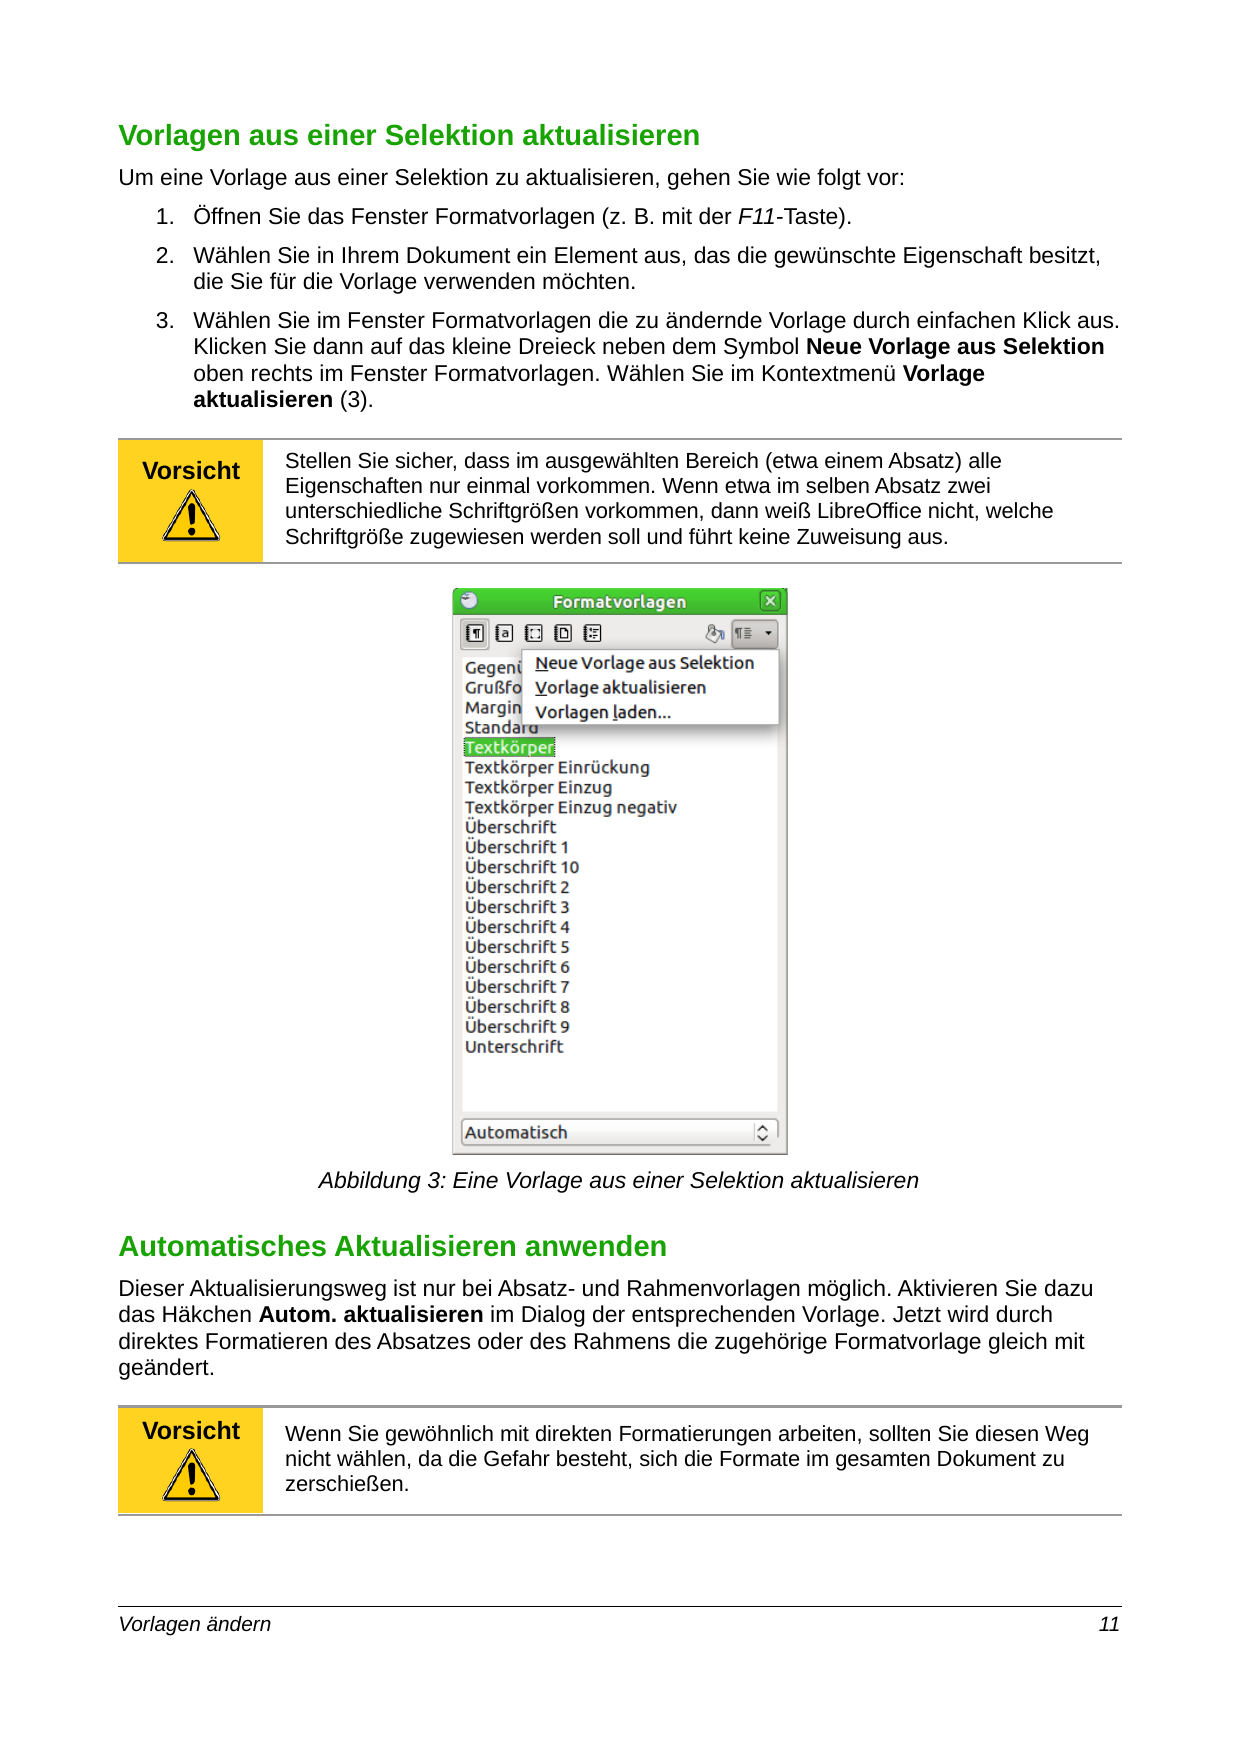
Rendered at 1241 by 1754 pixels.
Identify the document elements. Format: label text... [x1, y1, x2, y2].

subtitle Automatisches Aktualisieren anwenden [118, 1229, 1122, 1262]
table_header Stellen Sie sicher, dass im ausgewählten Bereich (etwa einem Absatz) alle Eigenschaften nur einmal vorkommen. Wenn etwa im selben Absatz zwei unterschiedliche Schriftgrößen vorkommen, dann weiß LibreOffice nicht, welche Schriftgröße zugewiesen werden soll und führt keine Zuweisung aus. [264, 440, 1122, 562]
picture [452, 588, 788, 1155]
subtitle Vorlagen aus einer Selektion aktualisieren [118, 118, 1122, 152]
picture [158, 485, 224, 545]
table_header Wenn Sie gewöhnlich mit direkten Formatierungen arbeiten, sollten Sie diesen Weg nicht wählen, da die Gefahr besteht, sich die Formate im gesamten Dokument zu zerschießen. [264, 1408, 1122, 1513]
text Um eine Vorlage aus einer Selektion zu aktualisieren, gehen Sie wie folgt vor: [118, 164, 1122, 190]
table_header Vorsicht [118, 1408, 263, 1513]
picture [158, 1445, 224, 1505]
list Wählen Sie in Ihrem Dokument ein Element aus, das die gewünschte Eigenschaft besitzt, die Sie für die Vorlage verwenden möchten. [156, 242, 1122, 294]
text Abbildung 3: Eine Vorlage aus einer Selektion aktualisieren [319, 1167, 921, 1193]
table_header Vorsicht [118, 440, 263, 562]
text Dieser Aktualisierungsweg ist nur bei Absatz- und Rahmenvorlagen möglich. Aktivieren Sie dazu das Häkchen Autom. aktualisieren im Dialog der entsprechenden Vorlage. Jetzt wird durch direktes Formatieren des Absatzes oder des Rahmens die zugehörige Formatvorlage gleich mit geändert. [118, 1275, 1122, 1380]
list Wählen Sie im Fenster Formatvorlagen die zu ändernde Vorlage durch einfachen Klick aus. Klicken Sie dann auf das kleine Dreieck neben dem Symbol Neue Vorlage aus Selektion oben rechts im Fenster Formatvorlagen. Wählen Sie im Kontextmenü Vorlage aktualisieren (Abbildung 3). [156, 307, 1122, 412]
list Öffnen Sie das Fenster Formatvorlagen (z. B. mit der F11-Taste). [156, 203, 1122, 229]
